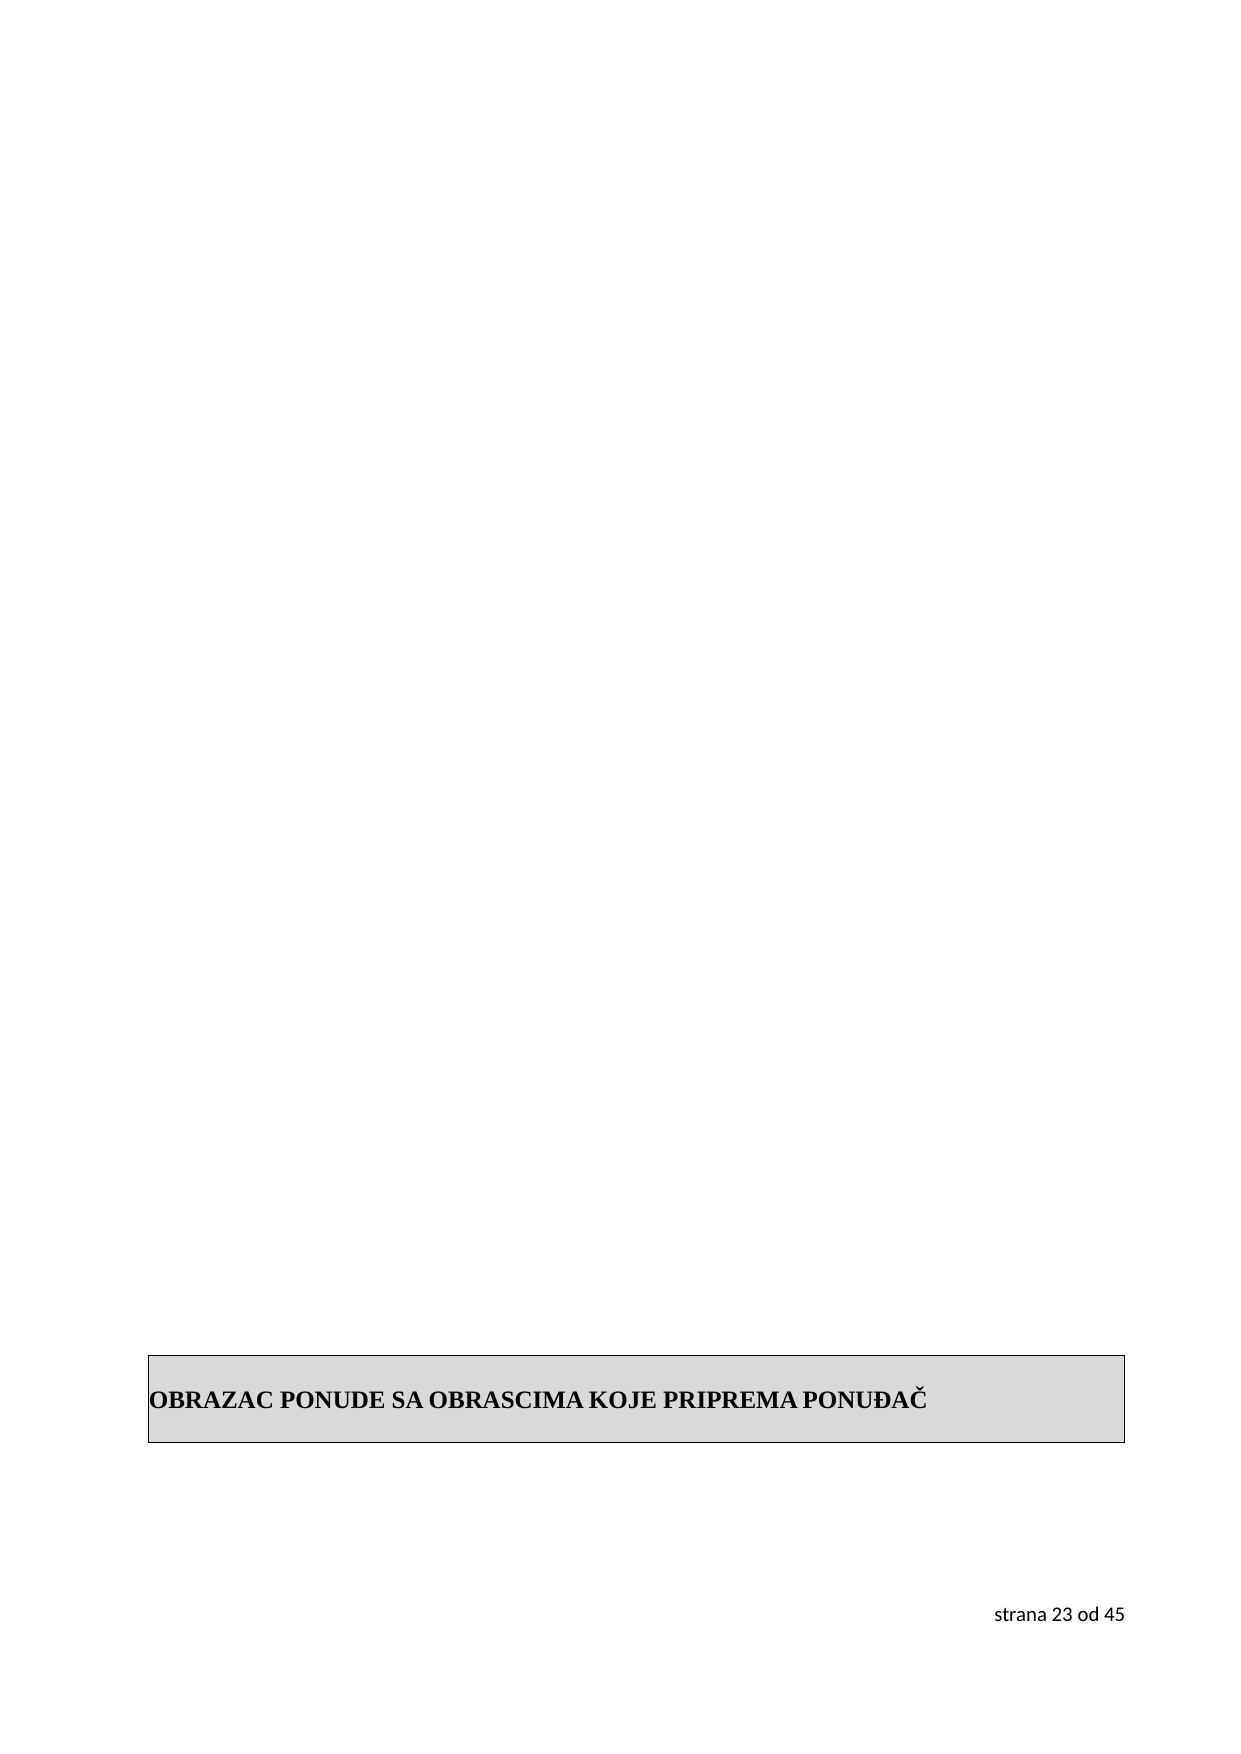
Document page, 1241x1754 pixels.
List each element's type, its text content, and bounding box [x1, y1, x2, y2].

text OBRAZAC PONUDE SA OBRASCIMA KOJE PRIPREMA PONUĐAČ [149, 1384, 1124, 1413]
